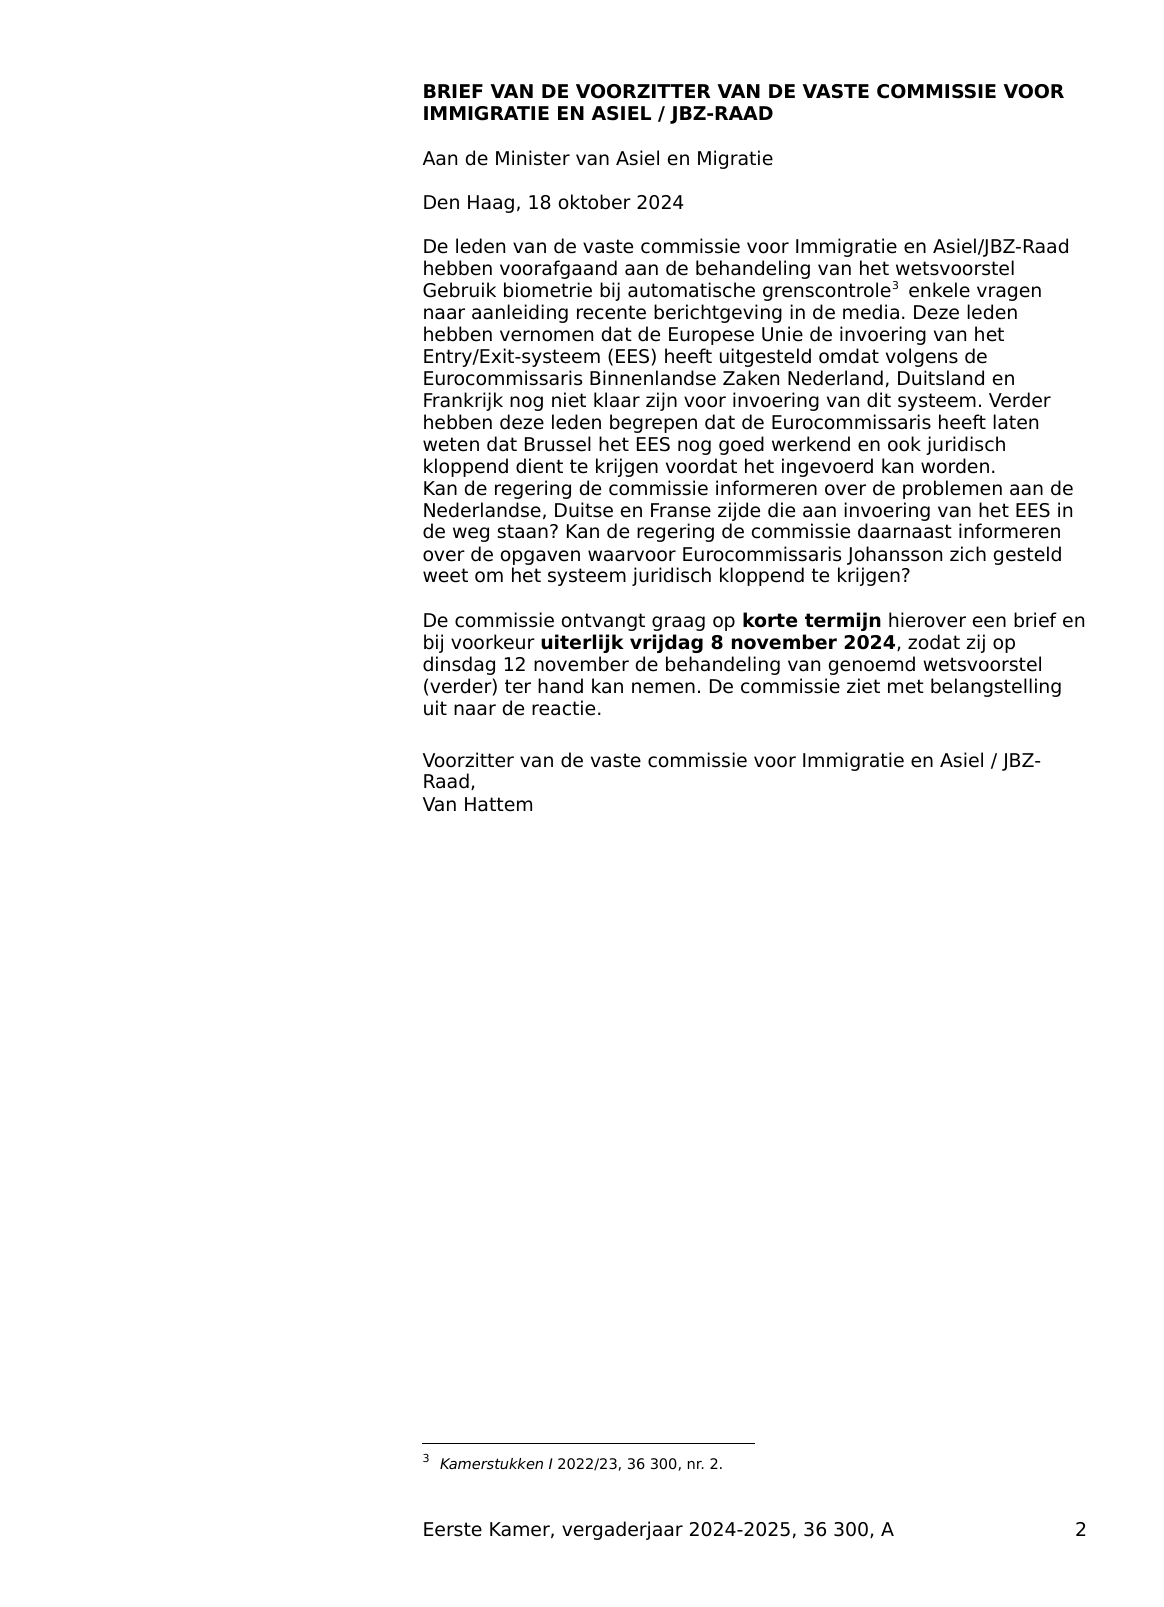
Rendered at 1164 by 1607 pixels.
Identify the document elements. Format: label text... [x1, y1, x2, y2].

text De leden van de vaste commissie voor Immigratie en Asiel/JBZ-Raad hebben voorafgaand aan de behandeling van het wetsvoorstel Gebruik biometrie bij automatische grenscontrole enkele vragen naar aanleiding recente berichtgeving in de media. Deze leden hebben vernomen dat de Europese Unie de invoering van het Entry/Exit-systeem (EES) heeft uitgesteld omdat volgens de Eurocommissaris Binnenlandse Zaken Nederland, Duitsland en Frankrijk nog niet klaar zijn voor invoering van dit systeem. Verder hebben deze leden begrepen dat de Eurocommissaris heeft laten weten dat Brussel het EES nog goed werkend en ook juridisch kloppend dient te krijgen voordat het ingevoerd kan worden. [422, 236, 1087, 477]
text Den Haag, 18 oktober 2024 [422, 192, 1087, 213]
text Aan de Minister van Asiel en Migratie [422, 147, 1087, 169]
text Kamerstukken I 2022/23, 36 300, nr. 2. [422, 1452, 1087, 1474]
subtitle BRIEF VAN DE VOORZITTER VAN DE VASTE COMMISSIE VOOR IMMIGRATIE EN ASIEL / JBZ-RAAD [422, 81, 1087, 125]
text Kan de regering de commissie informeren over de problemen aan de Nederlandse, Duitse en Franse zijde die aan invoering van het EES in de weg staan? Kan de regering de commissie daarnaast informeren over de opgaven waarvoor Eurocommissaris Johansson zich gesteld weet om het systeem juridisch kloppend te krijgen? [422, 477, 1087, 587]
text De commissie ontvangt graag op korte termijn hierover een brief en bij voorkeur uiterlijk vrijdag 8 november 2024, zodat zij op dinsdag 12 november de behandeling van genoemd wetsvoorstel (verder) ter hand kan nemen. De commissie ziet met belangstelling uit naar de reactie. [422, 609, 1087, 719]
text Voorzitter van de vaste commissie voor Immigratie en Asiel / JBZ-Raad, Van Hattem [422, 749, 1087, 815]
